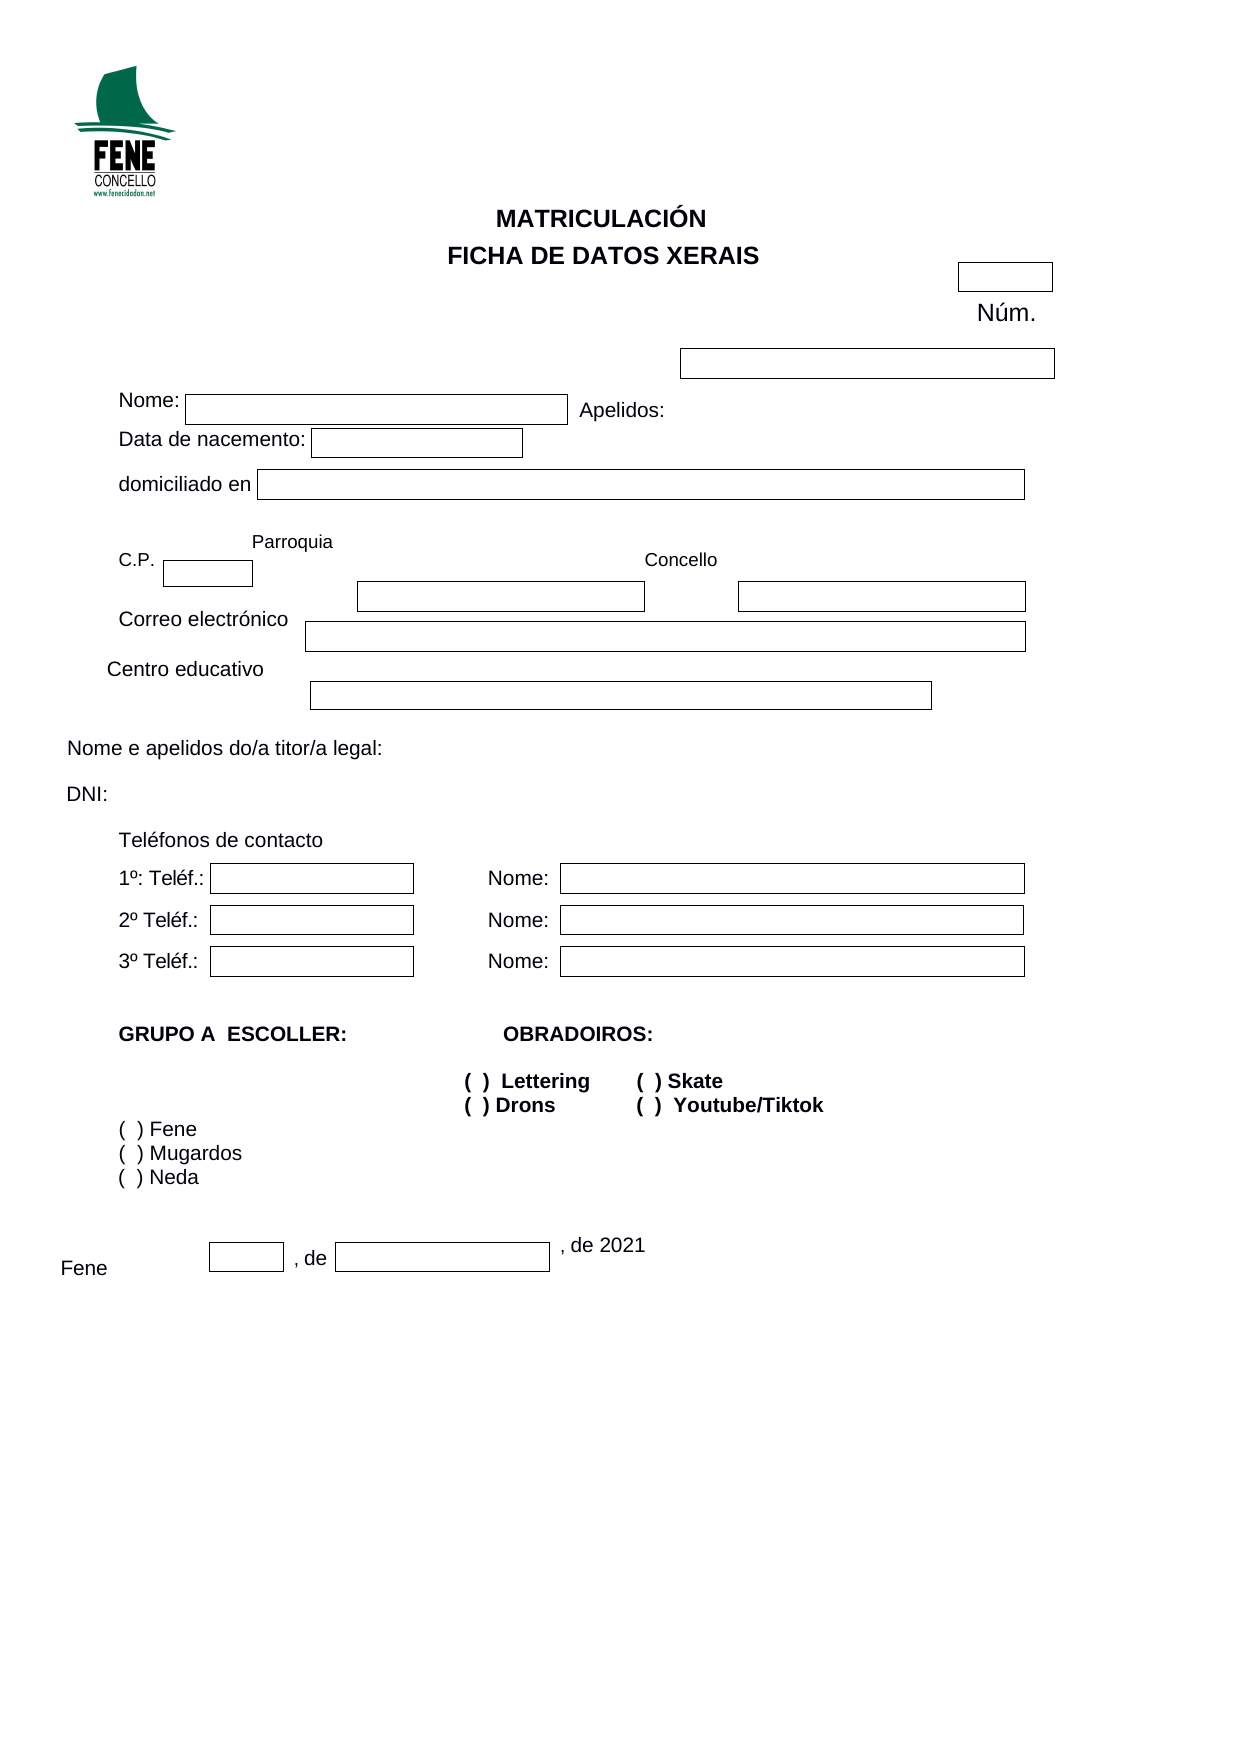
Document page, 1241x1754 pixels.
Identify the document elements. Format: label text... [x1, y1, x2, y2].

text Fene [60, 1256, 204, 1280]
text Correo electrónico [118, 607, 1065, 631]
text GRUPO A ESCOLLER: OBRADOIROS: [118, 1021, 1065, 1045]
text FICHA DE DATOS XERAIS [447, 241, 1065, 270]
text ( ) Neda [60, 1165, 1065, 1189]
picture [72, 64, 177, 197]
text MATRICULACIÓN [447, 204, 1065, 233]
text [1025, 866, 1065, 890]
text Parroquia [252, 533, 346, 552]
text [561, 908, 1023, 932]
text 3º Teléf.: Nome: [118, 949, 560, 973]
text Data de nacemento: domiciliado en [118, 426, 308, 496]
text 1º: Teléf.: Nome: [118, 866, 560, 890]
text [561, 949, 1024, 973]
text ( ) Mugardos [118, 1141, 1065, 1165]
text 2º Teléf.: Nome: [118, 908, 560, 932]
text Teléfonos de contacto [118, 827, 1065, 851]
text Apelidos: [573, 397, 1065, 421]
text C.P. [118, 552, 157, 571]
text [336, 1246, 373, 1270]
text [1024, 908, 1065, 932]
text [1025, 949, 1065, 973]
text [561, 866, 1024, 890]
text ( ) Lettering ( ) Skate [118, 1069, 1065, 1093]
text Nome: [118, 388, 310, 412]
text Centro educativo [60, 657, 1065, 681]
text , de 2021 [560, 1233, 1065, 1257]
text Nome e apelidos do/a titor/a legal: [60, 736, 1065, 760]
text ( ) Fene [118, 1117, 1065, 1141]
table_header [311, 682, 931, 708]
text ( ) Drons ( ) Youtube/Tiktok [118, 1093, 1065, 1117]
text , de [293, 1246, 335, 1270]
text Núm. [60, 298, 1036, 327]
text DNI: [60, 781, 1065, 805]
text Concello [644, 552, 1065, 571]
